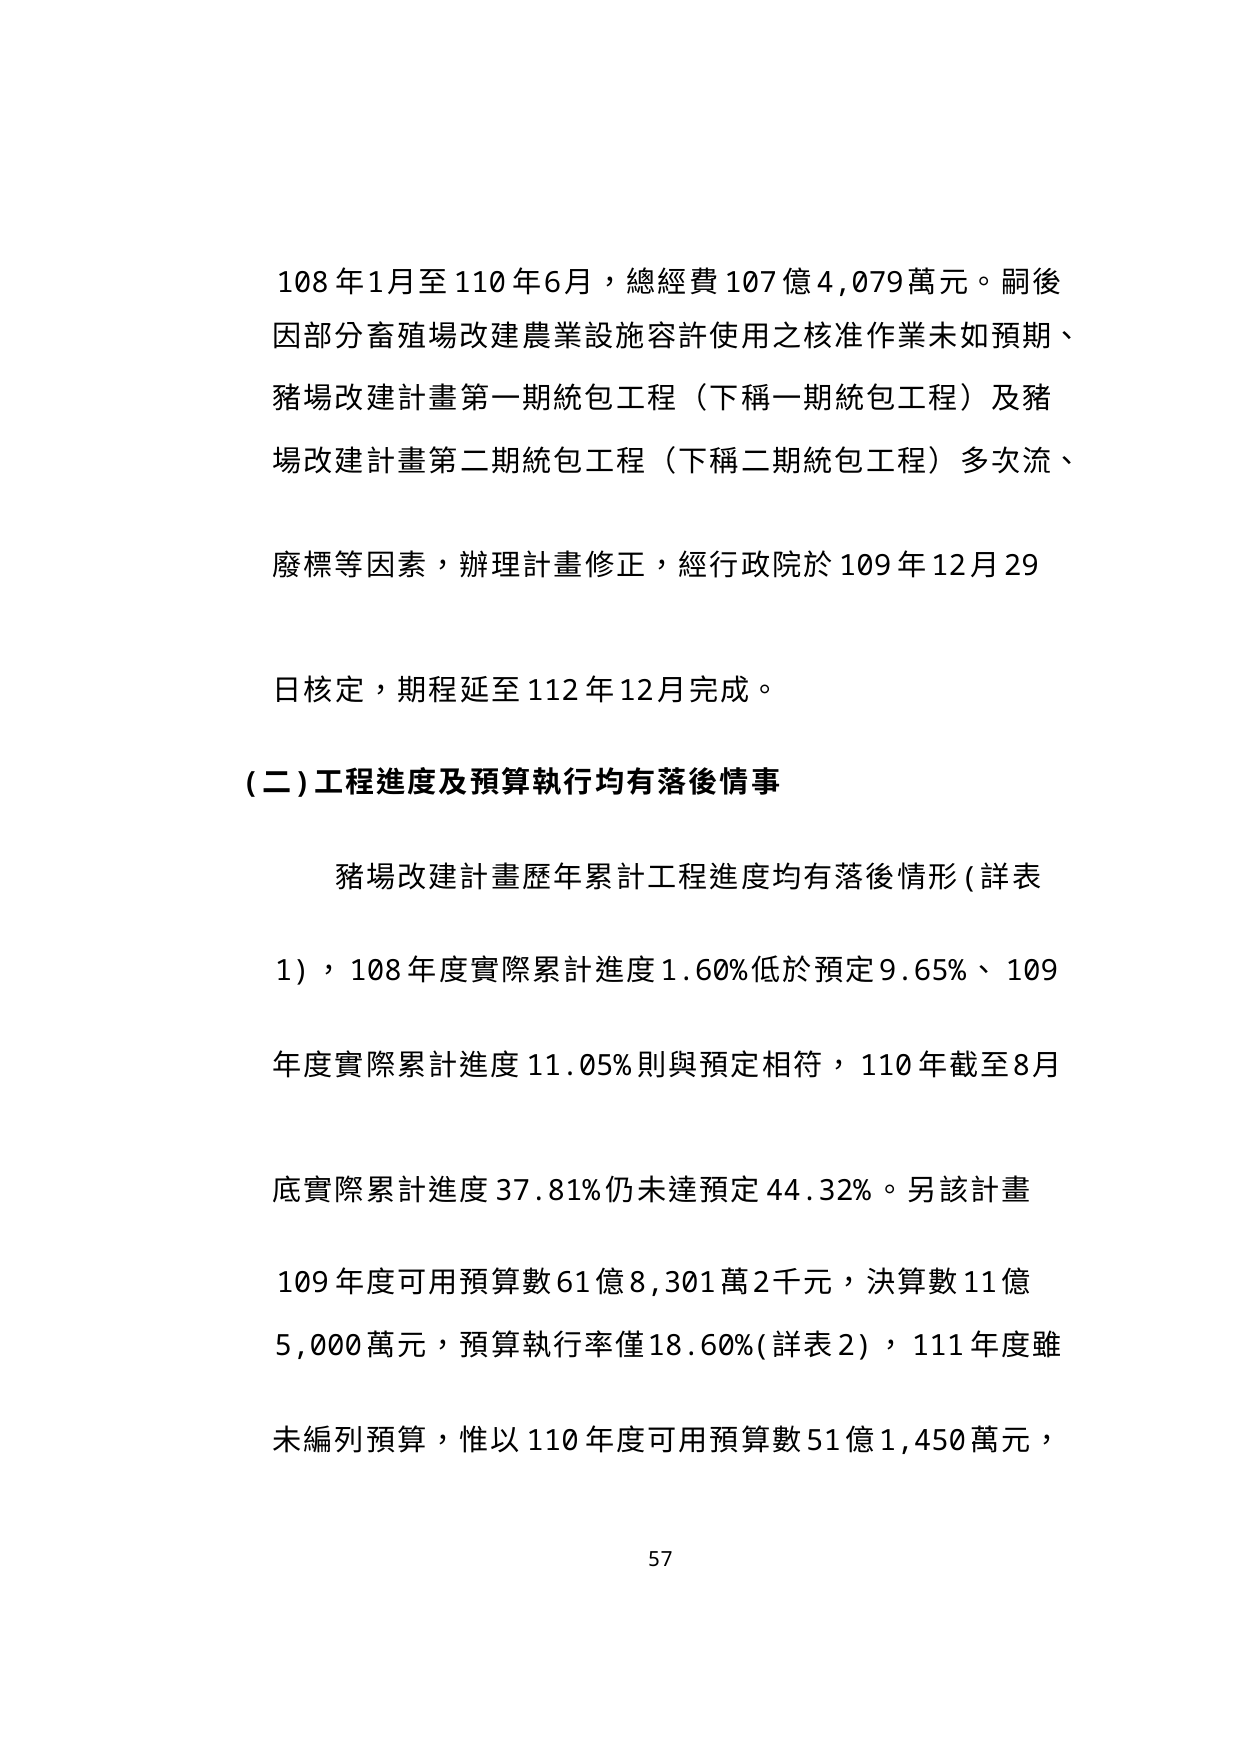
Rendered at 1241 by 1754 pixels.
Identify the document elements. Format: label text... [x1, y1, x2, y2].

text 台糖公司為加速畜殖事業現代化，推動豬場改建計畫，規劃將16處畜殖場改建為現代化農業循環豬場，期程自108年1月至110年6月，總經費107億4,079萬元。嗣後因部分畜殖場改建農業設施容許使用之核准作業未如預期、豬場改建計畫第一期統包工程（下稱一期統包工程）及豬場改建計畫第二期統包工程（下稱二期統包工程）多次流、廢標等因素，辦理計畫修正，經行政院於109年12月29日核定，期程延至112年12月完成。 [266, 229, 1063, 729]
text 豬場改建計畫歷年累計工程進度均有落後情形(詳表1)，108年度實際累計進度1.60%低於預定9.65%、109年度實際累計進度11.05%則與預定相符，110年截至8月底實際累計進度37.81%仍未達預定44.32%。另該計畫109年度可用預算數61億8,301萬2千元，決算數11億5,000萬元，預算執行率僅18.60%(詳表2)，111年度雖未編列預算，惟以110年度可用預算數51億1,450萬元，截至110年8月底執行數16億1,838萬元而言，推估111年度可用預算數仍高。 [266, 792, 1063, 1479]
text (二)工程進度及預算執行均有落後情事 [236, 729, 1063, 792]
